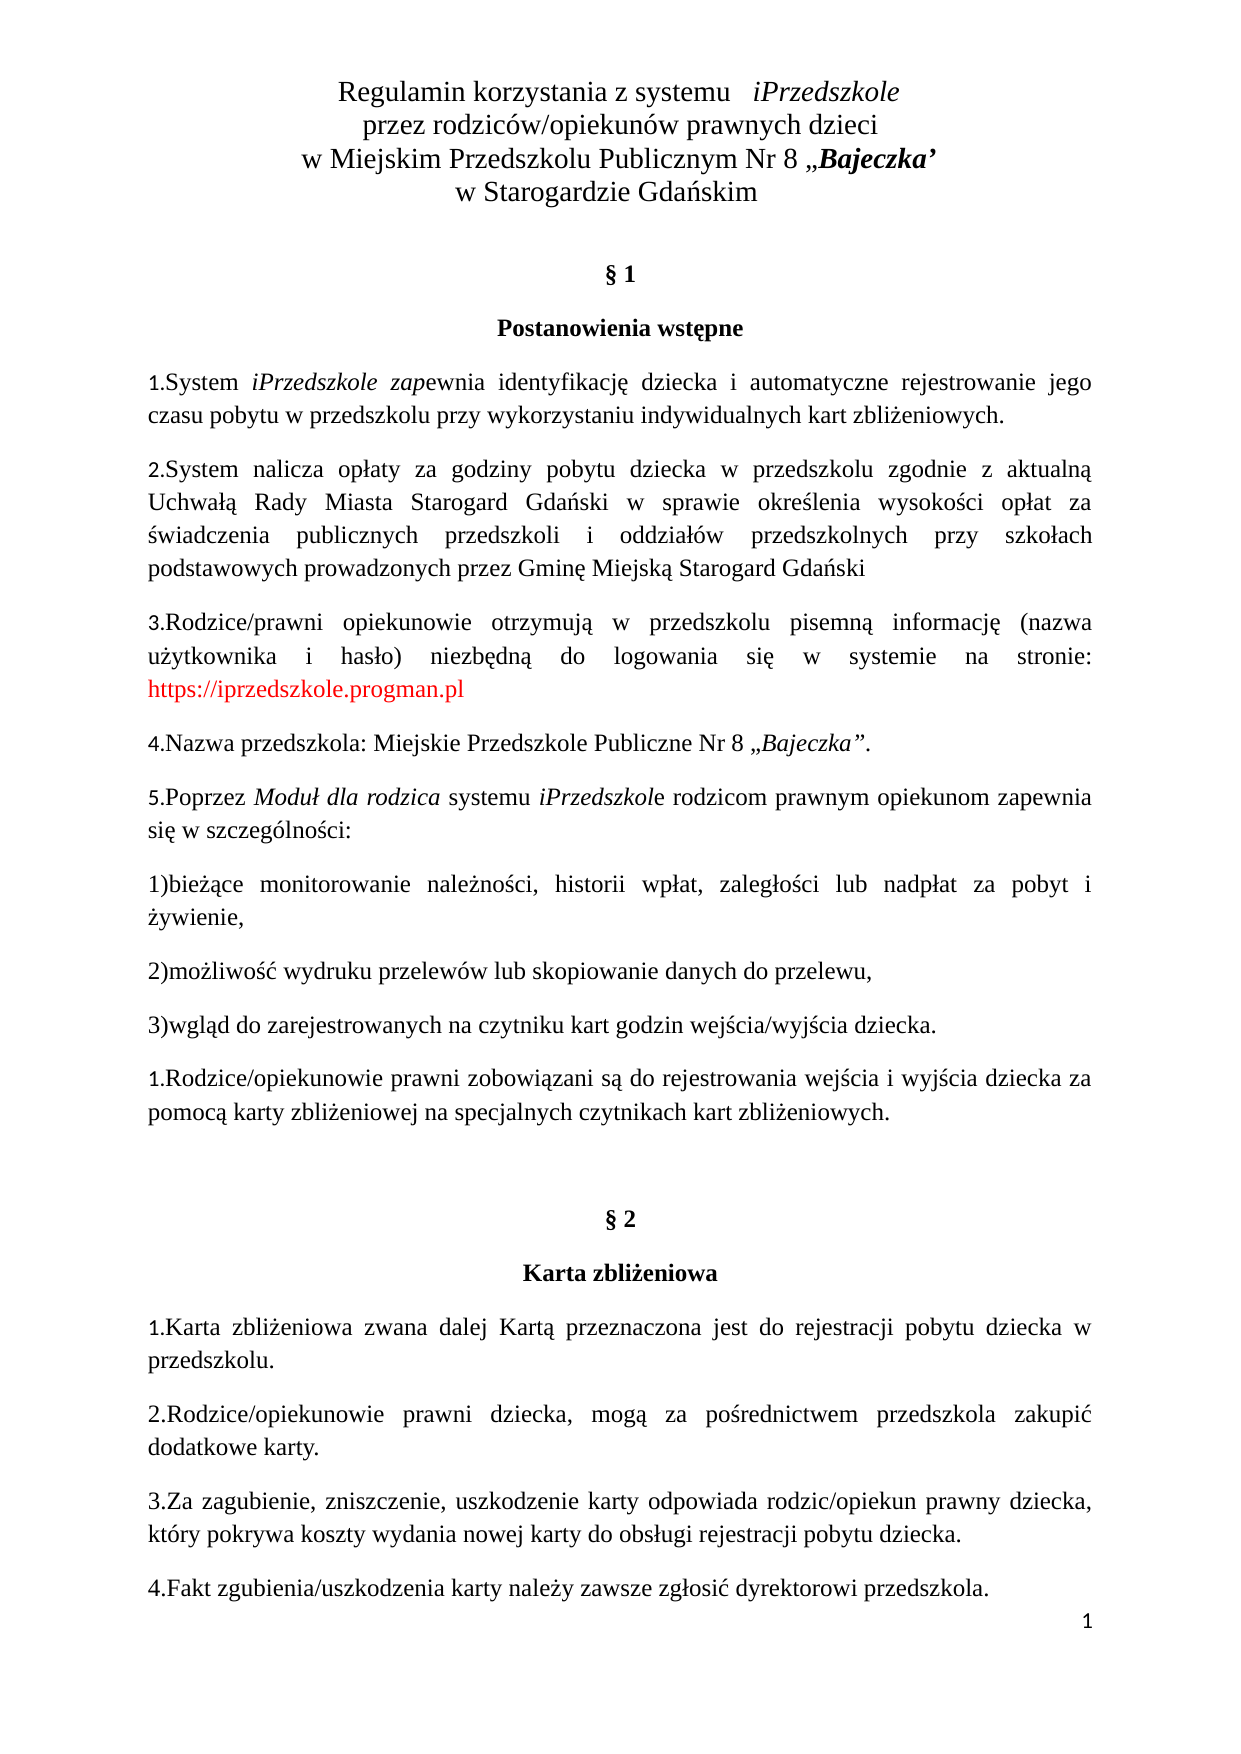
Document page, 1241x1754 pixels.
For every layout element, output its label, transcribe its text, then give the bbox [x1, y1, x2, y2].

list Nazwa przedszkola: Miejskie Przedszkole Publiczne Nr 8 „Bajeczka”. [148, 728, 1093, 757]
text przez rodziców/opiekunów prawnych dzieci [148, 107, 1093, 141]
list Rodzice/opiekunowie prawni dziecka, mogą za pośrednictwem przedszkola zakupić dodatkowe karty. [148, 1399, 1093, 1461]
list Rodzice/prawni opiekunowie otrzymują w przedszkolu pisemną informację (nazwa użytkownika i hasło) niezbędną do logowania się w systemie na stronie: https://iprzedszkole.progman.pl [148, 607, 1093, 702]
text § 1 [148, 259, 1093, 288]
list możliwość wydruku przelewów lub skopiowanie danych do przelewu, [148, 956, 1093, 984]
list bieżące monitorowanie należności, historii wpłat, zaległości lub nadpłat za pobyt i żywienie, [148, 869, 1093, 931]
list Karta zbliżeniowa zwana dalej Kartą przeznaczona jest do rejestracji pobytu dziecka w przedszkolu. [148, 1312, 1093, 1374]
text w Starogardzie Gdańskim [221, 174, 1093, 208]
list wgląd do zarejestrowanych na czytniku kart godzin wejścia/wyjścia dziecka. [148, 1010, 1093, 1038]
text Karta zbliżeniowa [148, 1258, 1093, 1287]
text Regulamin korzystania z systemu iPrzedszkole [148, 74, 1093, 107]
list Poprzez Moduł dla rodzica systemu iPrzedszkole rodzicom prawnym opiekunom zapewnia się w szczególności: [148, 782, 1093, 844]
list System iPrzedszkole zapewnia identyfikację dziecka i automatyczne rejestrowanie jego czasu pobytu w przedszkolu przy wykorzystaniu indywidualnych kart zbliżeniowych. [148, 367, 1093, 429]
text w Miejskim Przedszkolu Publicznym Nr 8 „Bajeczka’ [148, 141, 1093, 174]
list Fakt zgubienia/uszkodzenia karty należy zawsze zgłosić dyrektorowi przedszkola. [148, 1573, 1093, 1602]
text § 2 [148, 1204, 1093, 1233]
list Za zagubienie, zniszczenie, uszkodzenie karty odpowiada rodzic/opiekun prawny dziecka, który pokrywa koszty wydania nowej karty do obsługi rejestracji pobytu dziecka. [148, 1486, 1093, 1548]
text Postanowienia wstępne [148, 313, 1093, 342]
list System nalicza opłaty za godziny pobytu dziecka w przedszkolu zgodnie z aktualną Uchwałą Rady Miasta Starogard Gdański w sprawie określenia wysokości opłat za świadczenia publicznych przedszkoli i oddziałów przedszkolnych przy szkołach podstawowych prowadzonych przez Gminę Miejską Starogard Gdański [148, 454, 1093, 582]
list Rodzice/opiekunowie prawni zobowiązani są do rejestrowania wejścia i wyjścia dziecka za pomocą karty zbliżeniowej na specjalnych czytnikach kart zbliżeniowych. [148, 1063, 1093, 1126]
